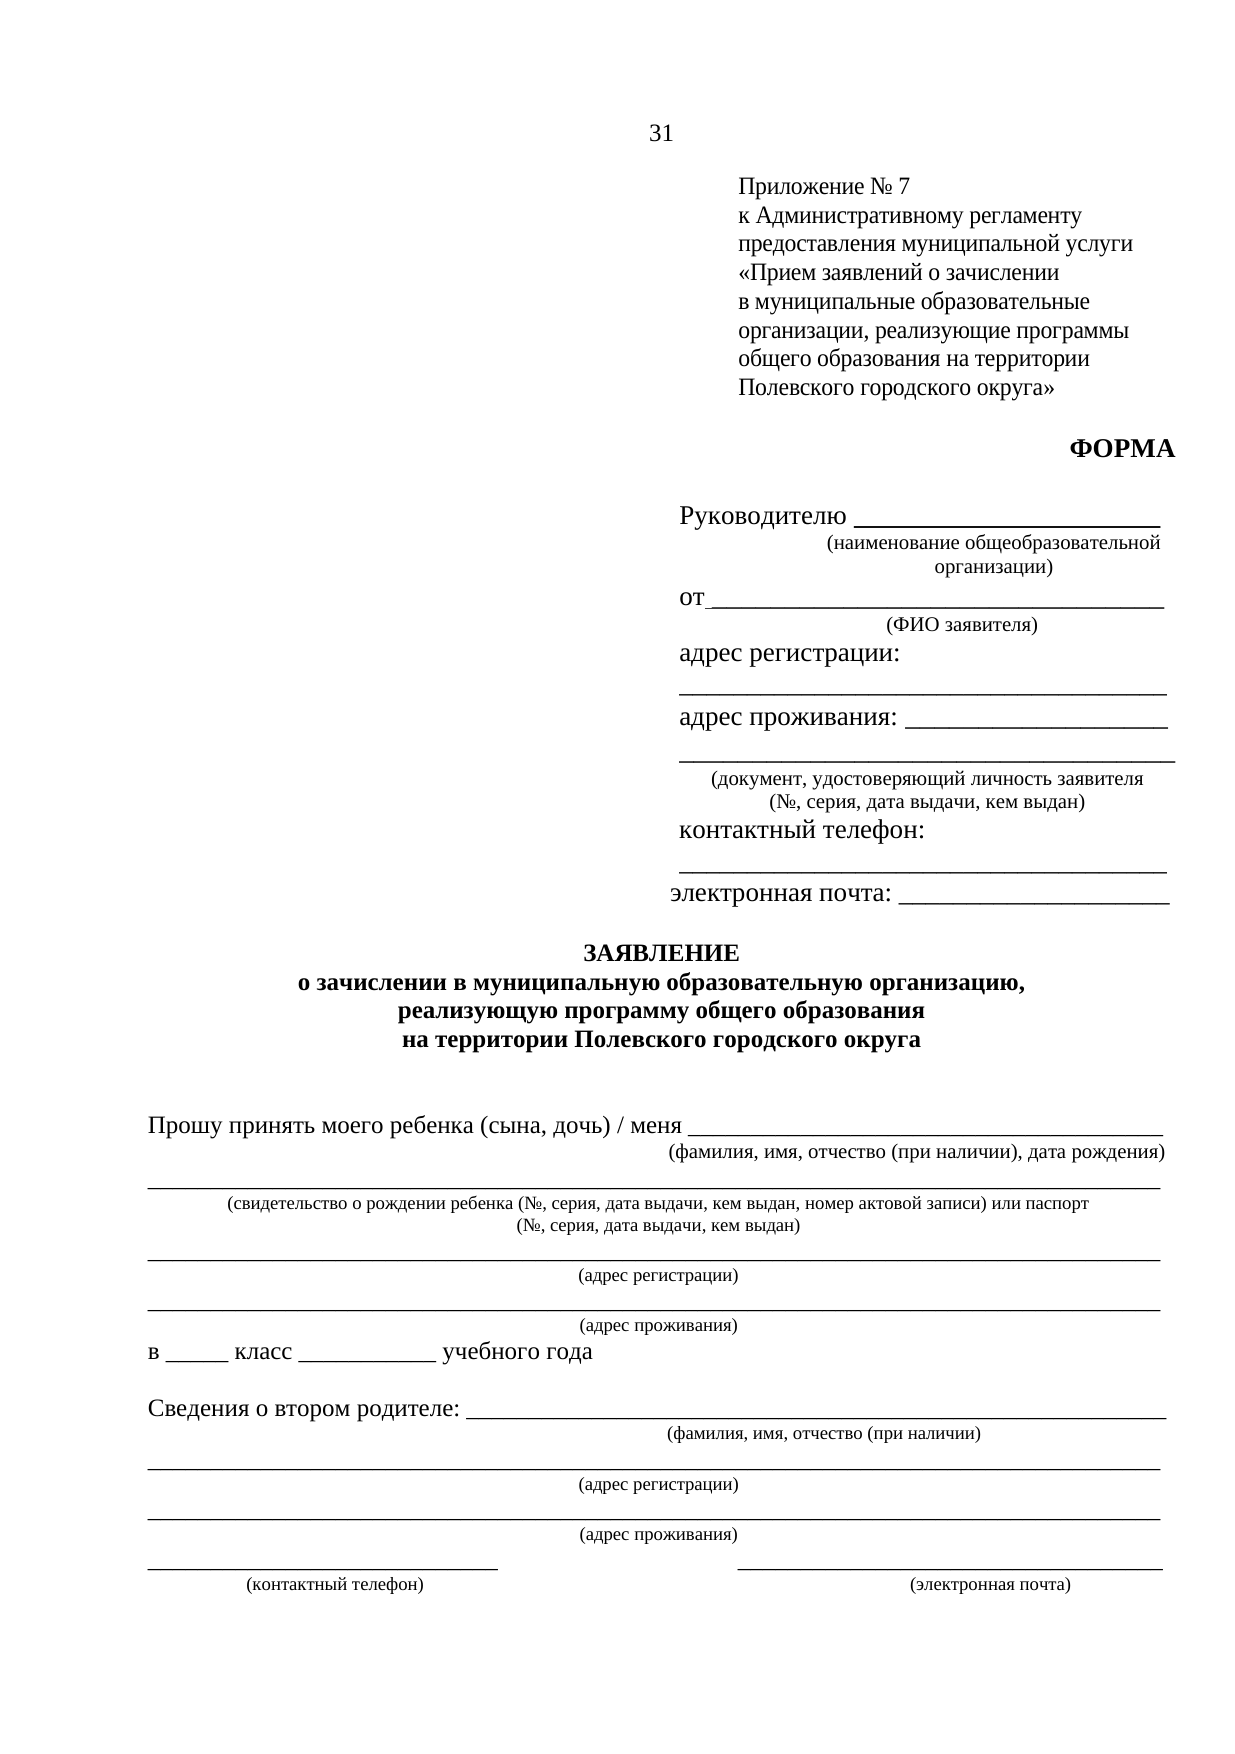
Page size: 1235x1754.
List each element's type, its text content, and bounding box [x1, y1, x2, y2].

text Руководителю _____________________ [679, 497, 1175, 530]
text Сведения о втором родителе: ________________________________________________________ [148, 1393, 1169, 1422]
text (документ, удостоверяющий личность заявителя (№, серия, дата выдачи, кем выдан) [679, 765, 1175, 813]
text ЗАЯВЛЕНИЕ [148, 938, 1175, 967]
text (адрес проживания) [148, 1523, 1169, 1544]
text _________________________________________________________________________________ [148, 1286, 1169, 1314]
text адрес регистрации: ____________________________________ [679, 636, 1175, 698]
text (ФИО заявителя) [886, 612, 1175, 636]
text (фамилия, имя, отчество (при наличии) [148, 1422, 1169, 1444]
text (контактный телефон) (электронная почта) [148, 1573, 1169, 1595]
text от _______________________________ [679, 578, 1175, 612]
text (адрес регистрации) [148, 1264, 1169, 1286]
text Прошу принять моего ребенка (сына, дочь) / меня ______________________________________ [148, 1111, 1169, 1139]
text контактный телефон: ____________________________________ [679, 813, 1175, 876]
text электронная почта: ____________________ [148, 876, 1170, 907]
text _________________________________________________________________________________ [148, 1444, 1169, 1472]
text о зачислении в муниципальную образовательную организацию, реализующую программу общего образования на территории Полевского городского округа [148, 967, 1175, 1053]
text Приложение № 7 к Административному регламенту предоставления муниципальной услуги «Прием заявлений о зачислении в муниципальные образовательные организации, реализующие программы общего образования на территории Полевского городского округа» [738, 171, 1175, 401]
text в _____ класс ___________ учебного года [148, 1336, 1169, 1365]
text __________________________________ [679, 732, 1175, 761]
text (свидетельство о рождении ребенка (№, серия, дата выдачи, кем выдан, номер актовой записи) или паспорт (№, серия, дата выдачи, кем выдан) [148, 1192, 1169, 1235]
text _________________________________________________________________________________ [148, 1163, 1169, 1192]
text _________________________________________________________________________________ [148, 1494, 1169, 1523]
text ____________________________ __________________________________ [148, 1544, 1169, 1573]
text (фамилия, имя, отчество (при наличии), дата рождения) [664, 1139, 1169, 1163]
text ФОРМА [148, 432, 1175, 463]
text (адрес проживания) [148, 1314, 1169, 1336]
text адрес проживания: __________________ [679, 698, 1175, 732]
text (наименование общеобразовательной организации) [812, 530, 1175, 578]
text _________________________________________________________________________________ [148, 1235, 1169, 1264]
text (адрес регистрации) [148, 1472, 1169, 1494]
